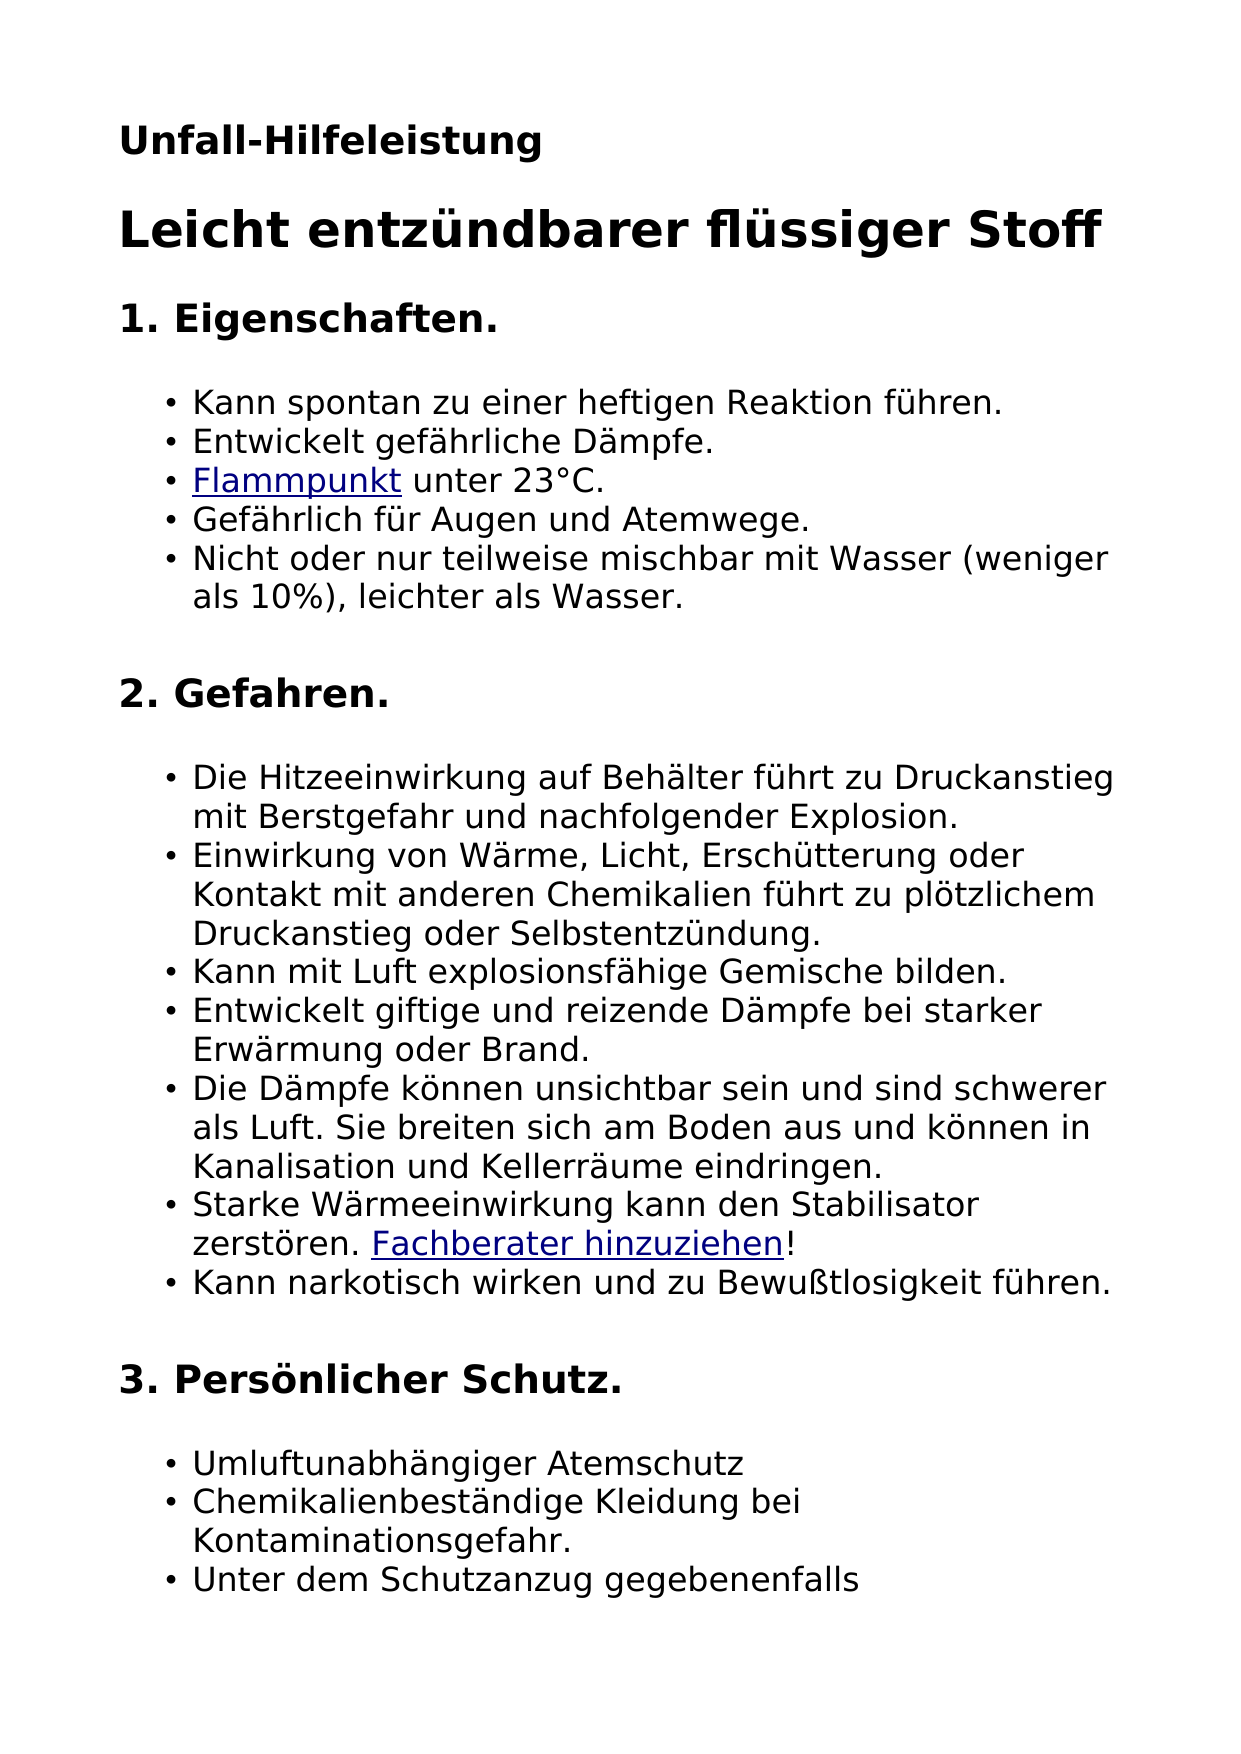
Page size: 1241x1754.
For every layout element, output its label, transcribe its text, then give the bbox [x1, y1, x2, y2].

subtitle 2. Gefahren. [118, 671, 1122, 717]
list Unter dem Schutzanzug gegebenenfalls [177, 1561, 1122, 1599]
list Einwirkung von Wärme, Licht, Erschütterung oder Kontakt mit anderen Chemikalien führt zu plötzlichem Druckanstieg oder Selbstentzündung. [177, 836, 1122, 953]
list Kann spontan zu einer heftigen Reaktion führen. [177, 384, 1122, 423]
list Entwickelt gefährliche Dämpfe. [177, 423, 1122, 461]
list Flammpunkt unter 23°C. [177, 461, 1122, 500]
list Umluftunabhängiger Atemschutz [177, 1444, 1122, 1483]
list Kann mit Luft explosionsfähige Gemische bilden. [177, 953, 1122, 992]
list Gefährlich für Augen und Atemwege. [177, 500, 1122, 539]
list Die Dämpfe können unsichtbar sein und sind schwerer als Luft. Sie breiten sich am Boden aus und können in Kanalisation und Kellerräume eindringen. [177, 1069, 1122, 1186]
list Nicht oder nur teilweise mischbar mit Wasser (weniger als 10%), leichter als Wasser. [177, 539, 1122, 617]
list Entwickelt giftige und reizende Dämpfe bei starker Erwärmung oder Brand. [177, 992, 1122, 1069]
list Chemikalienbeständige Kleidung bei Kontaminationsgefahr. [177, 1483, 1122, 1561]
list Starke Wärmeeinwirkung kann den Stabilisator zerstören. Fachberater hinzuziehen! [177, 1186, 1122, 1264]
subtitle Leicht entzündbarer flüssiger Stoff [118, 201, 1122, 259]
list Kann narkotisch wirken und zu Bewußtlosigkeit führen. [177, 1264, 1122, 1302]
subtitle Unfall-Hilfeleistung [118, 118, 1122, 163]
list Die Hitzeeinwirkung auf Behälter führt zu Druckanstieg mit Berstgefahr und nachfolgender Explosion. [177, 758, 1122, 836]
subtitle 3. Persönlicher Schutz. [118, 1357, 1122, 1402]
subtitle 1. Eigenschaften. [118, 297, 1122, 342]
